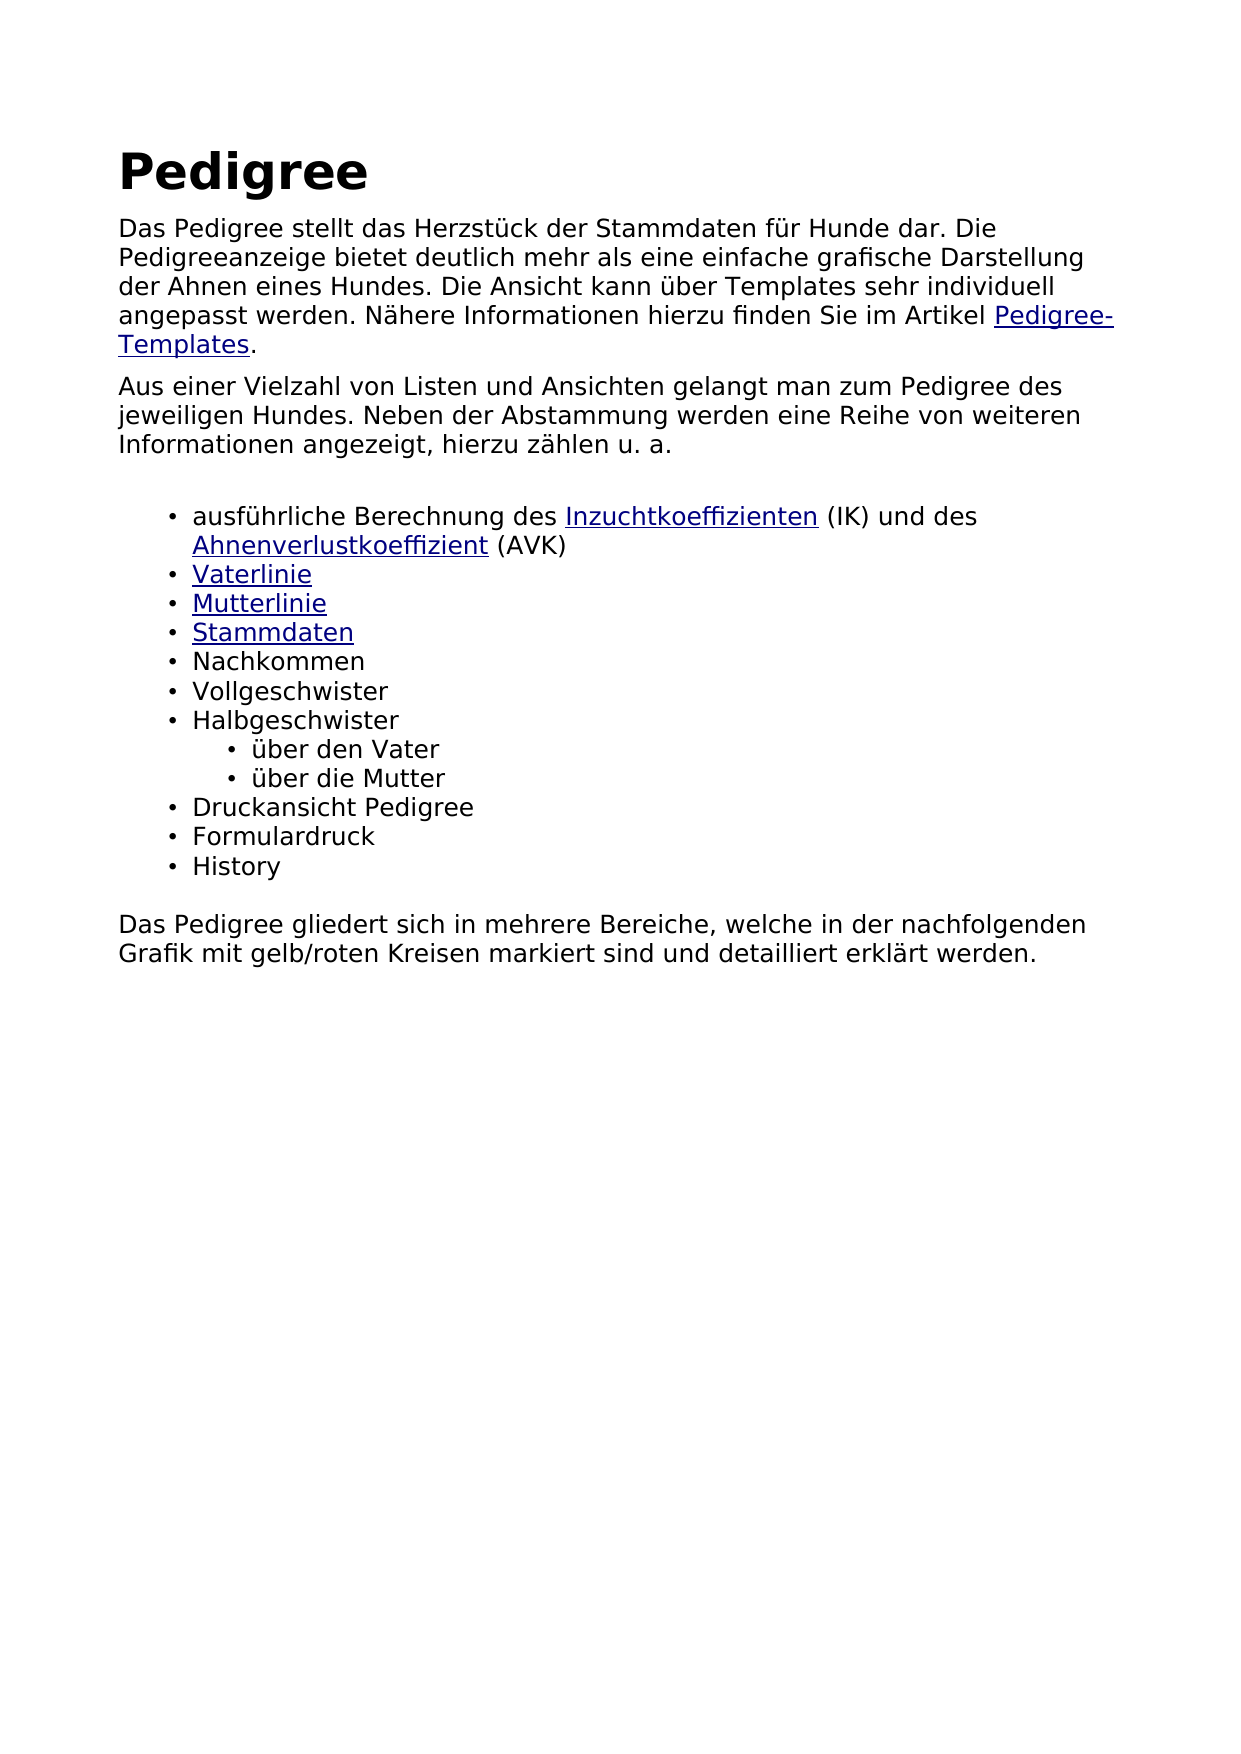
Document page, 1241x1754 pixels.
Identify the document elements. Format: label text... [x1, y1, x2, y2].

list History [177, 852, 1122, 881]
subtitle Pedigree [118, 143, 1122, 201]
list ausführliche Berechnung des Inzuchtkoeffizienten (IK) und des Ahnenverlustkoeffizient (AVK) [177, 502, 1122, 560]
text Das Pedigree gliedert sich in mehrere Bereiche, welche in der nachfolgenden Grafik mit gelb/roten Kreisen markiert sind und detailliert erklärt werden. [118, 910, 1122, 969]
list Nachkommen [177, 647, 1122, 677]
list über die Mutter [236, 764, 1122, 793]
list Vaterlinie [177, 560, 1122, 589]
list über den Vater [236, 735, 1122, 764]
list Stammdaten [177, 618, 1122, 647]
list Druckansicht Pedigree [177, 793, 1122, 822]
text Aus einer Vielzahl von Listen und Ansichten gelangt man zum Pedigree des jeweiligen Hundes. Neben der Abstammung werden eine Reihe von weiteren Informationen angezeigt, hierzu zählen u. a. [118, 372, 1122, 460]
list Formulardruck [177, 822, 1122, 852]
text Das Pedigree stellt das Herzstück der Stammdaten für Hunde dar. Die Pedigreeanzeige bietet deutlich mehr als eine einfache grafische Darstellung der Ahnen eines Hundes. Die Ansicht kann über Templates sehr individuell angepasst werden. Nähere Informationen hierzu finden Sie im Artikel Pedigree-Templates. [118, 214, 1122, 360]
list Halbgeschwister [177, 706, 1122, 735]
list Mutterlinie [177, 589, 1122, 618]
list Vollgeschwister [177, 677, 1122, 706]
